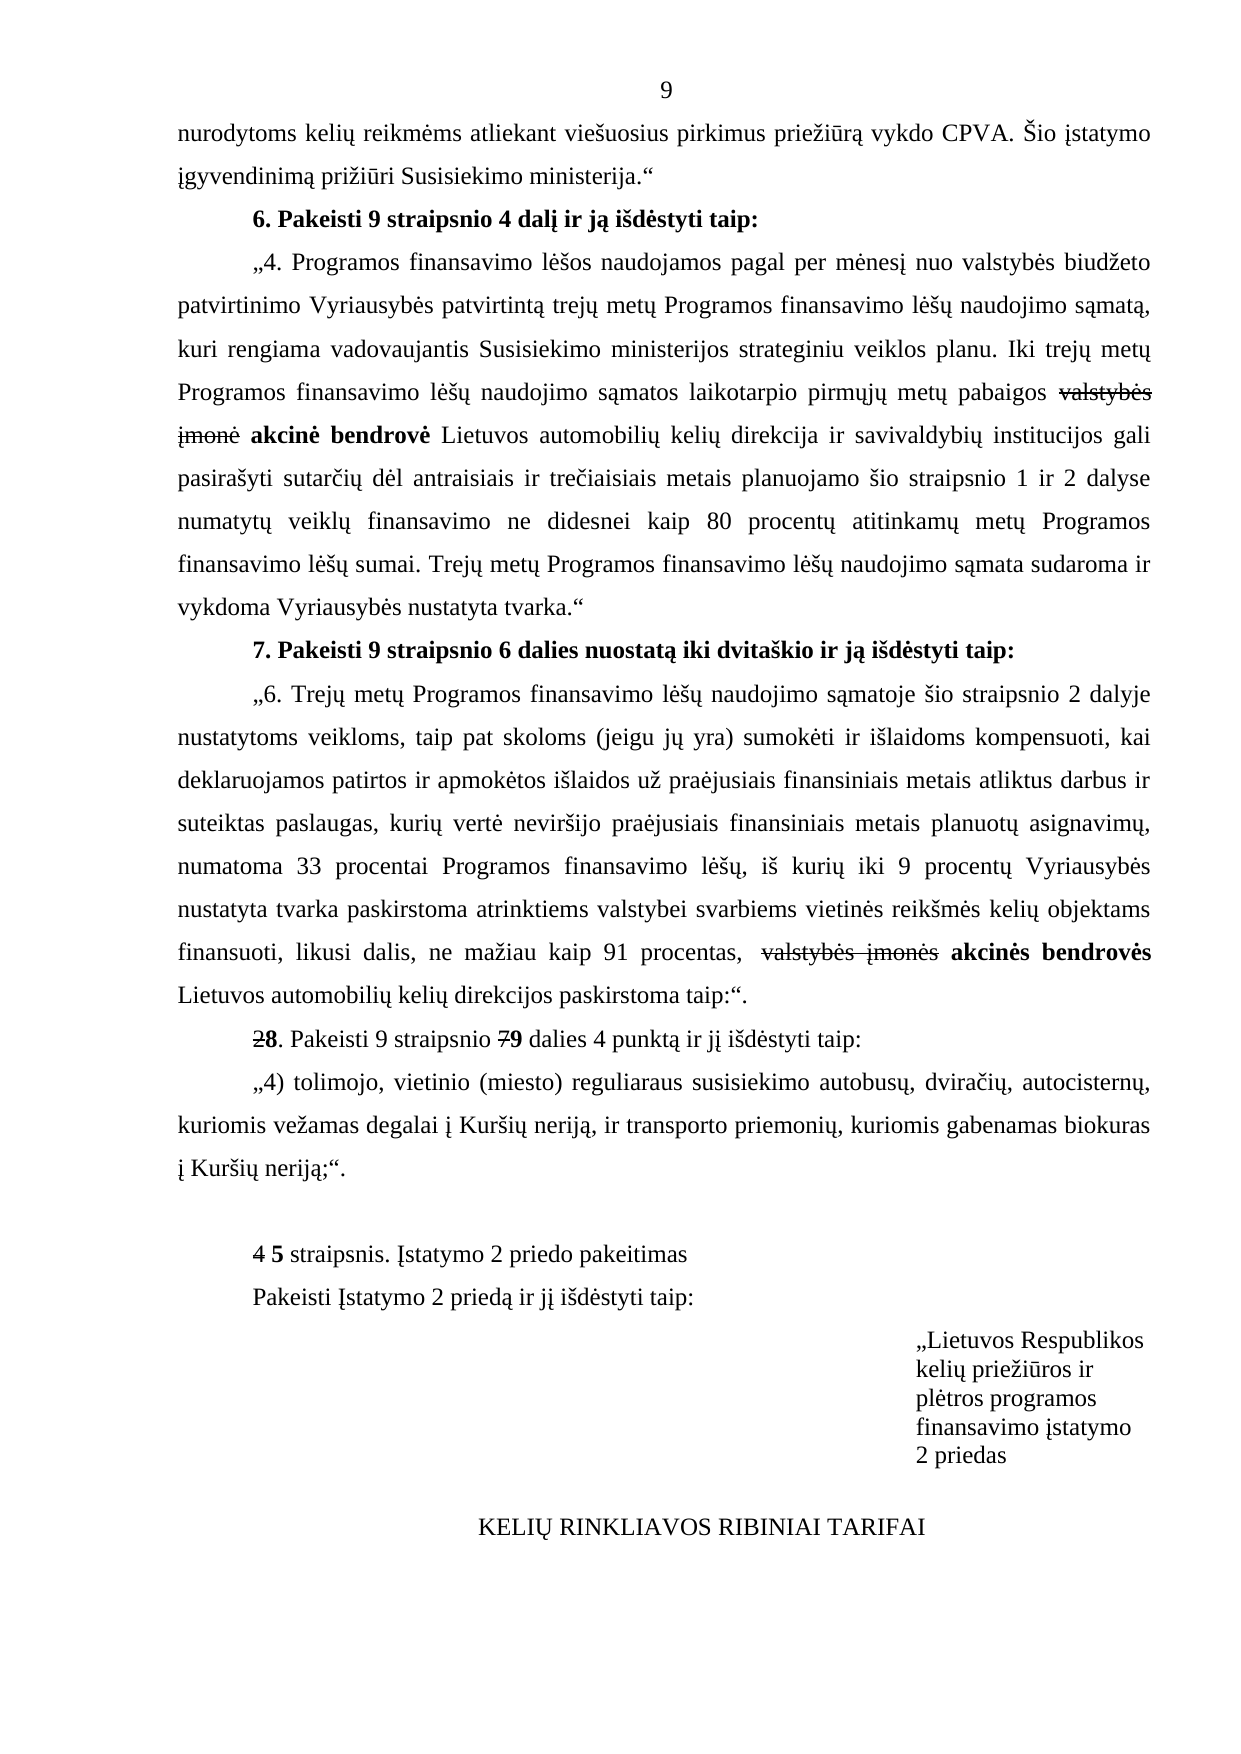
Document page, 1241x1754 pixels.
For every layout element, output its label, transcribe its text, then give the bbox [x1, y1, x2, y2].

text 2 priedas [916, 1441, 1152, 1469]
text 28. Pakeisti 9 straipsnio 79 dalies 4 punktą ir jį išdėstyti taip: [177, 1024, 1152, 1052]
text 7. Pakeisti 9 straipsnio 6 dalies nuostatą iki dvitaškio ir ją išdėstyti taip: [177, 636, 1152, 664]
text plėtros programos [916, 1383, 1152, 1412]
text „4) tolimojo, vietinio (miesto) reguliaraus susisiekimo autobusų, dviračių, autocisternų, kuriomis vežamas degalai į Kuršių neriją, ir transporto priemonių, kuriomis gabenamas biokuras į Kuršių neriją;“. [177, 1067, 1152, 1182]
text „Lietuvos Respublikos [916, 1326, 1152, 1354]
text nurodytoms kelių reikmėms atliekant viešuosius pirkimus priežiūrą vykdo CPVA. Šio įstatymo įgyvendinimą prižiūri Susisiekimo ministerija.“ [177, 118, 1152, 190]
text kelių priežiūros ir [916, 1354, 1152, 1383]
text KELIŲ RINKLIAVOS RIBINIAI TARIFAI [177, 1512, 1152, 1541]
text 6. Pakeisti 9 straipsnio 4 dalį ir ją išdėstyti taip: [177, 204, 1152, 233]
text „4. Programos finansavimo lėšos naudojamos pagal per mėnesį nuo valstybės biudžeto patvirtinimo Vyriausybės patvirtintą trejų metų Programos finansavimo lėšų naudojimo sąmatą, kuri rengiama vadovaujantis Susisiekimo ministerijos strateginiu veiklos planu. Iki trejų metų Programos finansavimo lėšų naudojimo sąmatos laikotarpio pirmųjų metų pabaigos valstybės įmonė akcinė bendrovė Lietuvos automobilių kelių direkcija ir savivaldybių institucijos gali pasirašyti sutarčių dėl antraisiais ir trečiaisiais metais planuojamo šio straipsnio 1 ir 2 dalyse numatytų veiklų finansavimo ne didesnei kaip 80 procentų atitinkamų metų Programos finansavimo lėšų sumai. Trejų metų Programos finansavimo lėšų naudojimo sąmata sudaroma ir vykdoma Vyriausybės nustatyta tvarka.“ [177, 247, 1152, 621]
text „6. Trejų metų Programos finansavimo lėšų naudojimo sąmatoje šio straipsnio 2 dalyje nustatytoms veikloms, taip pat skoloms (jeigu jų yra) sumokėti ir išlaidoms kompensuoti, kai deklaruojamos patirtos ir apmokėtos išlaidos už praėjusiais finansiniais metais atliktus darbus ir suteiktas paslaugas, kurių vertė neviršijo praėjusiais finansiniais metais planuotų asignavimų, numatoma 33 procentai Programos finansavimo lėšų, iš kurių iki 9 procentų Vyriausybės nustatyta tvarka paskirstoma atrinktiems valstybei svarbiems vietinės reikšmės kelių objektams finansuoti, likusi dalis, ne mažiau kaip 91 procentas, valstybės įmonės akcinės bendrovės Lietuvos automobilių kelių direkcijos paskirstoma taip:“. [177, 679, 1152, 1009]
text finansavimo įstatymo [916, 1412, 1152, 1441]
text Pakeisti Įstatymo 2 priedą ir jį išdėstyti taip: [177, 1282, 1152, 1311]
text 4 5 straipsnis. Įstatymo 2 priedo pakeitimas [177, 1239, 1152, 1268]
